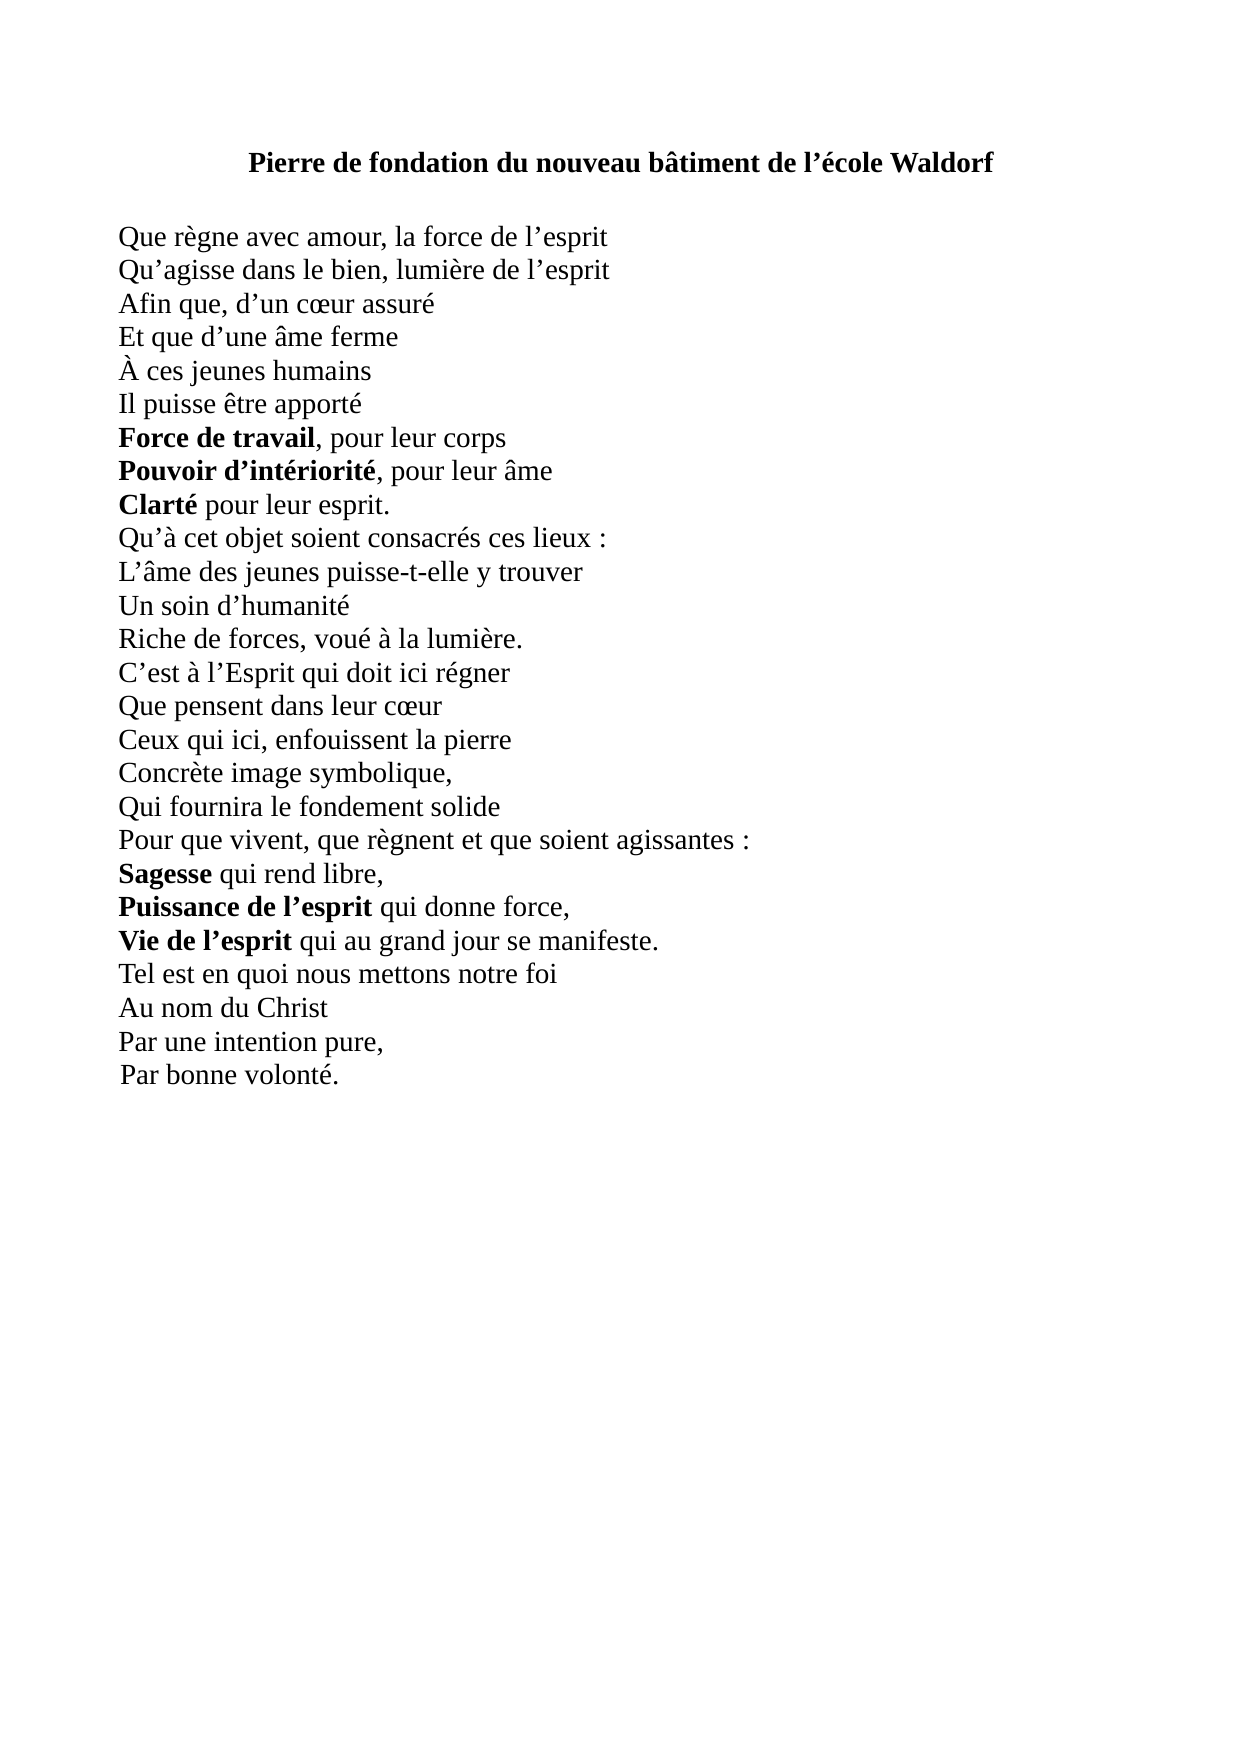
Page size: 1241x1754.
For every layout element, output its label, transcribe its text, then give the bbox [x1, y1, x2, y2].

text Puissance de l’esprit qui donne force, [118, 889, 1122, 923]
text Force de travail, pour leur corps [118, 420, 1122, 453]
text Concrète image symbolique, [118, 755, 1122, 789]
text Qu’agisse dans le bien, lumière de l’esprit [118, 252, 1122, 286]
text À ces jeunes humains [118, 353, 1122, 386]
text Qui fournira le fondement solide [118, 789, 1122, 822]
text Par une intention pure, [118, 1024, 1122, 1057]
text Qu’à cet objet soient consacrés ces lieux : [118, 521, 1122, 554]
text Que pensent dans leur cœur [118, 688, 1122, 722]
text Que règne avec amour, la force de l’esprit [118, 219, 1122, 252]
text Au nom du Christ [118, 990, 1122, 1024]
text Clarté pour leur esprit. [118, 487, 1122, 521]
text Un soin d’humanité [118, 588, 1122, 621]
text Ceux qui ici, enfouissent la pierre [118, 722, 1122, 755]
text Riche de forces, voué à la lumière. [118, 621, 1122, 655]
text Sagesse qui rend libre, [118, 856, 1122, 889]
text Il puisse être apporté [118, 386, 1122, 420]
text C’est à l’Esprit qui doit ici régner [118, 655, 1122, 688]
text Pouvoir d’intériorité, pour leur âme [118, 453, 1122, 487]
text Vie de l’esprit qui au grand jour se manifeste. [118, 923, 1122, 957]
text Par bonne volonté. [118, 1057, 1122, 1091]
text Tel est en quoi nous mettons notre foi [118, 957, 1122, 990]
text Et que d’une âme ferme [118, 319, 1122, 353]
text Pour que vivent, que règnent et que soient agissantes : [118, 822, 1216, 856]
text Afin que, d’un cœur assuré [118, 286, 1122, 319]
text Pierre de fondation du nouveau bâtiment de l’école Waldorf [118, 145, 1122, 179]
text L’âme des jeunes puisse-t-elle y trouver [118, 554, 1122, 588]
